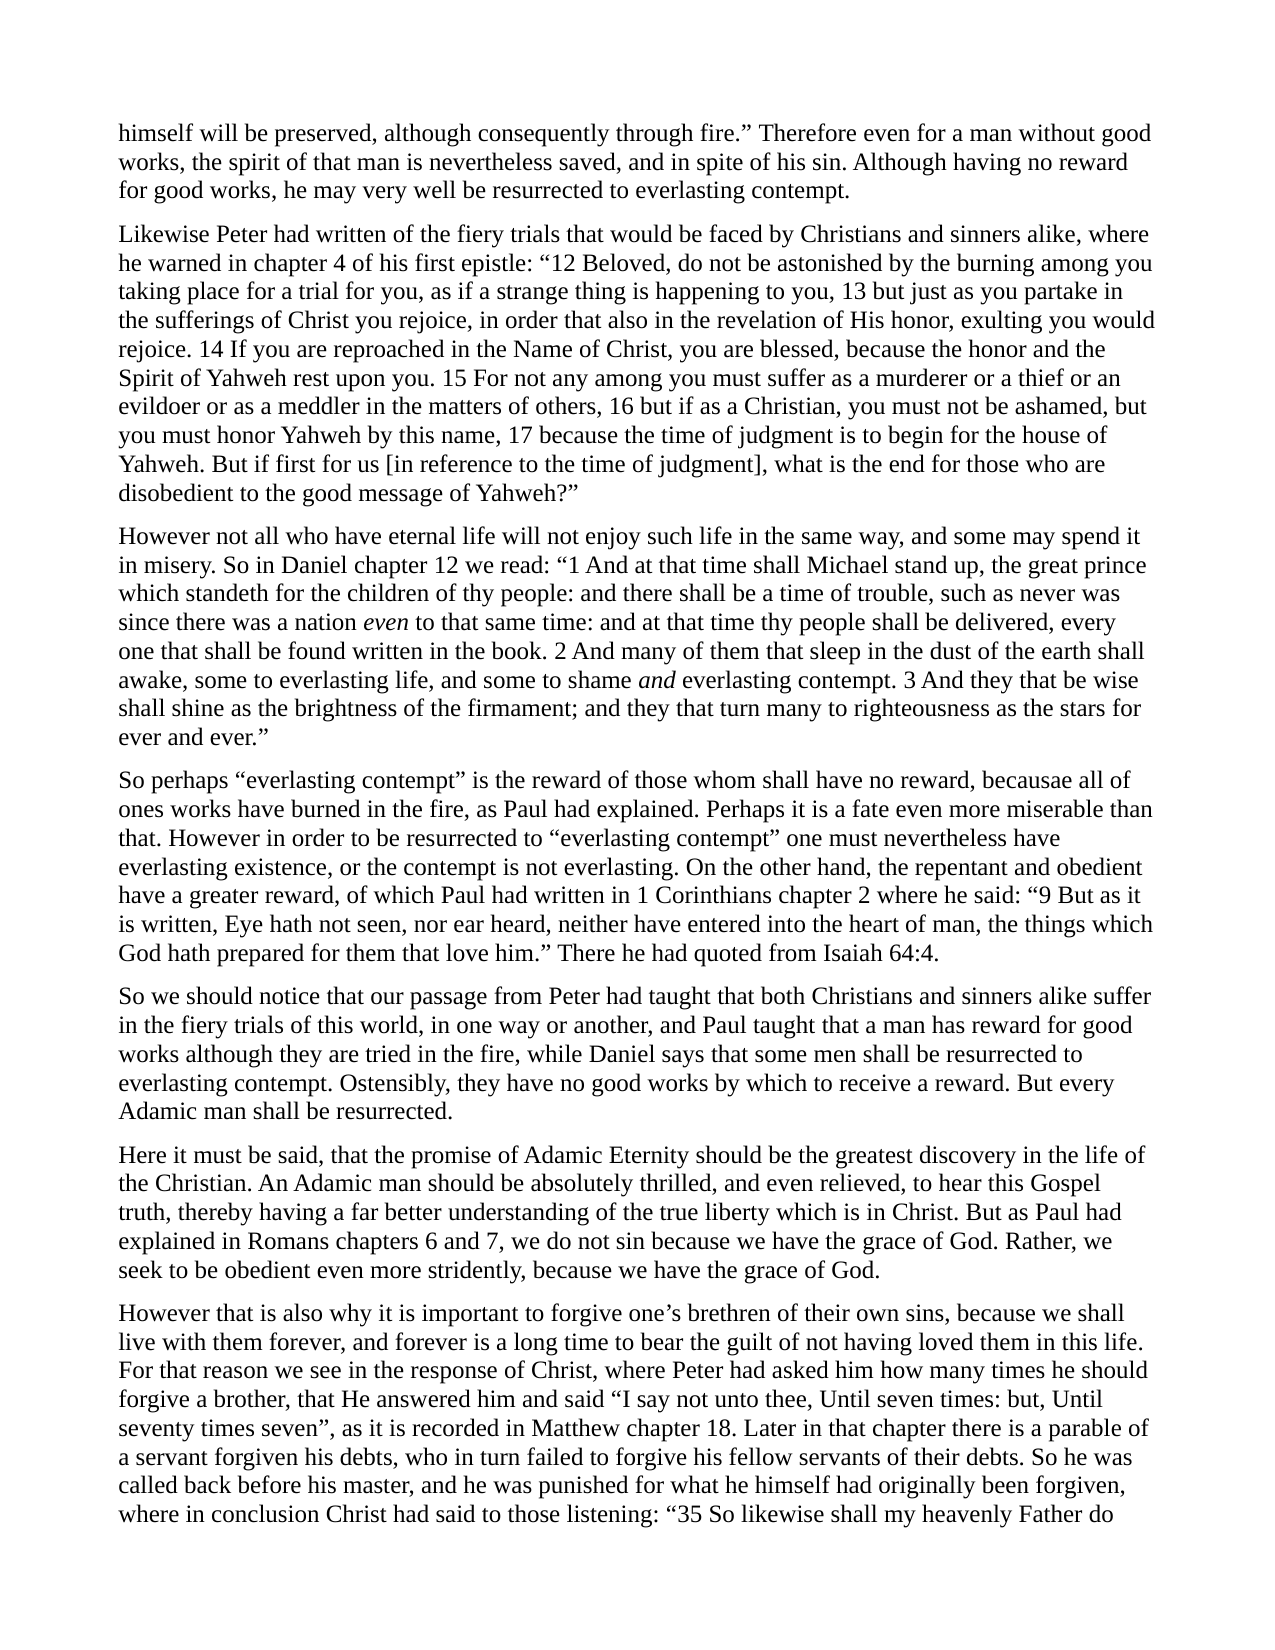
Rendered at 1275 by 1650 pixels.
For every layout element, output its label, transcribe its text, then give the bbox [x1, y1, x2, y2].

text Here it must be said, that the promise of Adamic Eternity should be the greatest discovery in the life of the Christian. An Adamic man should be absolutely thrilled, and even relieved, to hear this Gospel truth, thereby having a far better understanding of the true liberty which is in Christ. But as Paul had explained in Romans chapters 6 and 7, we do not sin because we have the grace of God. Rather, we seek to be obedient even more stridently, because we have the grace of God. [118, 1140, 1157, 1283]
text So perhaps “everlasting contempt” is the reward of those whom shall have no reward, becausae all of ones works have burned in the fire, as Paul had explained. Perhaps it is a fate even more miserable than that. However in order to be resurrected to “everlasting contempt” one must nevertheless have everlasting existence, or the contempt is not everlasting. On the other hand, the repentant and obedient have a greater reward, of which Paul had written in 1 Corinthians chapter 2 where he said: “9 But as it is written, Eye hath not seen, nor ear heard, neither have entered into the heart of man, the things which God hath prepared for them that love him.” There he had quoted from Isaiah 64:4. [118, 766, 1157, 967]
text himself will be preserved, although consequently through fire.” Therefore even for a man without good works, the spirit of that man is nevertheless saved, and in spite of his sin. Although having no reward for good works, he may very well be resurrected to everlasting contempt. [118, 118, 1157, 204]
text So we should notice that our passage from Peter had taught that both Christians and sinners alike suffer in the fiery trials of this world, in one way or another, and Paul taught that a man has reward for good works although they are tried in the fire, while Daniel says that some men shall be resurrected to everlasting contempt. Ostensibly, they have no good works by which to receive a reward. But every Adamic man shall be resurrected. [118, 981, 1157, 1125]
text However not all who have eternal life will not enjoy such life in the same way, and some may spend it in misery. So in Daniel chapter 12 we read: “1 And at that time shall Michael stand up, the great prince which standeth for the children of thy people: and there shall be a time of trouble, such as never was since there was a nation even to that same time: and at that time thy people shall be delivered, every one that shall be found written in the book. 2 And many of them that sleep in the dust of the earth shall awake, some to everlasting life, and some to shame and everlasting contempt. 3 And they that be wise shall shine as the brightness of the firmament; and they that turn many to righteousness as the stars for ever and ever.” [118, 521, 1157, 751]
text Likewise Peter had written of the fiery trials that would be faced by Christians and sinners alike, where he warned in chapter 4 of his first epistle: “12 Beloved, do not be astonished by the burning among you taking place for a trial for you, as if a strange thing is happening to you, 13 but just as you partake in the sufferings of Christ you rejoice, in order that also in the revelation of His honor, exulting you would rejoice. 14 If you are reproached in the Name of Christ, you are blessed, because the honor and the Spirit of Yahweh rest upon you. 15 For not any among you must suffer as a murderer or a thief or an evildoer or as a meddler in the matters of others, 16 but if as a Christian, you must not be ashamed, but you must honor Yahweh by this name, 17 because the time of judgment is to begin for the house of Yahweh. But if first for us [in reference to the time of judgment], what is the end for those who are disobedient to the good message of Yahweh?” [118, 219, 1157, 506]
text However that is also why it is important to forgive one’s brethren of their own sins, because we shall live with them forever, and forever is a long time to bear the guilt of not having loved them in this life. For that reason we see in the response of Christ, where Peter had asked him how many times he should forgive a brother, that He answered him and said “I say not unto thee, Until seven times: but, Until seventy times seven”, as it is recorded in Matthew chapter 18. Later in that chapter there is a parable of a servant forgiven his debts, who in turn failed to forgive his fellow servants of their debts. So he was called back before his master, and he was punished for what he himself had originally been forgiven, where in conclusion Christ had said to those listening: “35 So likewise shall my heavenly Father do [118, 1298, 1157, 1528]
